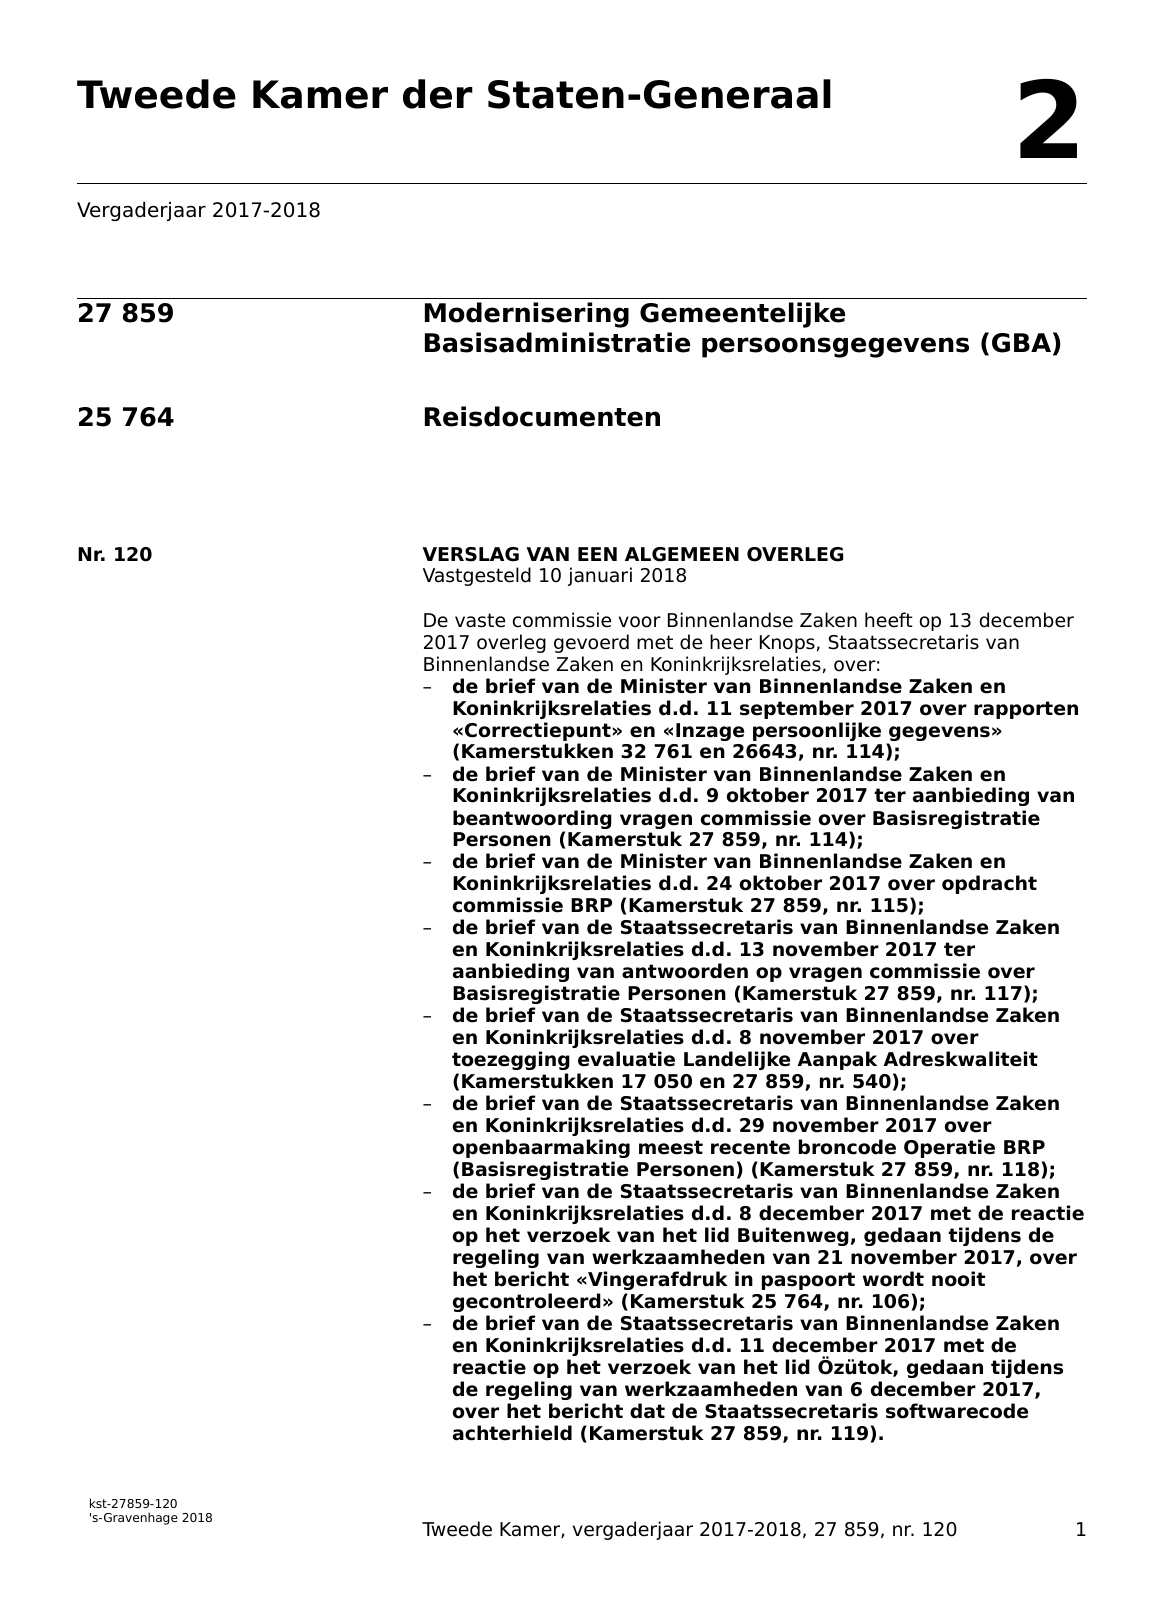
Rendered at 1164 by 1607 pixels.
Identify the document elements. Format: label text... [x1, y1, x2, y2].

table_header 2 [886, 59, 1087, 183]
text De vaste commissie voor Binnenlandse Zaken heeft op 13 december 2017 overleg gevoerd met de heer Knops, Staatssecretaris van Binnenlandse Zaken en Koninkrijksrelaties, over: [422, 609, 1087, 676]
subtitle 25 764 Reisdocumenten [77, 403, 1087, 432]
subtitle 27 859 Modernisering Gemeentelijke Basisadministratie persoonsgegevens (GBA) [77, 299, 1087, 358]
text – de brief van de Minister van Binnenlandse Zaken en Koninkrijksrelaties d.d. 11 september 2017 over rapporten «Correctiepunt» en «Inzage persoonlijke gegevens» (Kamerstukken 32 761 en 26643, nr. 114); [422, 676, 1087, 763]
text – de brief van de Minister van Binnenlandse Zaken en Koninkrijksrelaties d.d. 9 oktober 2017 ter aanbieding van beantwoording vragen commissie over Basisregistratie Personen (Kamerstuk 27 859, nr. 114); [422, 763, 1087, 851]
text – de brief van de Staatssecretaris van Binnenlandse Zaken en Koninkrijksrelaties d.d. 13 november 2017 ter aanbieding van antwoorden op vragen commissie over Basisregistratie Personen (Kamerstuk 27 859, nr. 117); [422, 917, 1087, 1005]
table_header Tweede Kamer der Staten-Generaal [77, 59, 886, 183]
text Vastgesteld 10 januari 2018 [422, 565, 1087, 587]
text – de brief van de Staatssecretaris van Binnenlandse Zaken en Koninkrijksrelaties d.d. 8 november 2017 over toezegging evaluatie Landelijke Aanpak Adreskwaliteit (Kamerstukken 17 050 en 27 859, nr. 540); [422, 1005, 1087, 1093]
text – de brief van de Minister van Binnenlandse Zaken en Koninkrijksrelaties d.d. 24 oktober 2017 over opdracht commissie BRP (Kamerstuk 27 859, nr. 115); [422, 851, 1087, 917]
text kst-27859-120 [88, 1497, 323, 1511]
text – de brief van de Staatssecretaris van Binnenlandse Zaken en Koninkrijksrelaties d.d. 8 december 2017 met de reactie op het verzoek van het lid Buitenweg, gedaan tijdens de regeling van werkzaamheden van 21 november 2017, over het bericht «Vingerafdruk in paspoort wordt nooit gecontroleerd» (Kamerstuk 25 764, nr. 106); [422, 1181, 1087, 1313]
text – de brief van de Staatssecretaris van Binnenlandse Zaken en Koninkrijksrelaties d.d. 29 november 2017 over openbaarmaking meest recente broncode Operatie BRP (Basisregistratie Personen) (Kamerstuk 27 859, nr. 118); [422, 1093, 1087, 1181]
table_cell Vergaderjaar 2017-2018 [77, 184, 1087, 298]
subtitle Nr. 120 VERSLAG VAN EEN ALGEMEEN OVERLEG [77, 543, 1087, 565]
text – de brief van de Staatssecretaris van Binnenlandse Zaken en Koninkrijksrelaties d.d. 11 december 2017 met de reactie op het verzoek van het lid Özütok, gedaan tijdens de regeling van werkzaamheden van 6 december 2017, over het bericht dat de Staatssecretaris softwarecode achterhield (Kamerstuk 27 859, nr. 119). [422, 1313, 1087, 1445]
text 's-Gravenhage 2018 [88, 1511, 323, 1525]
